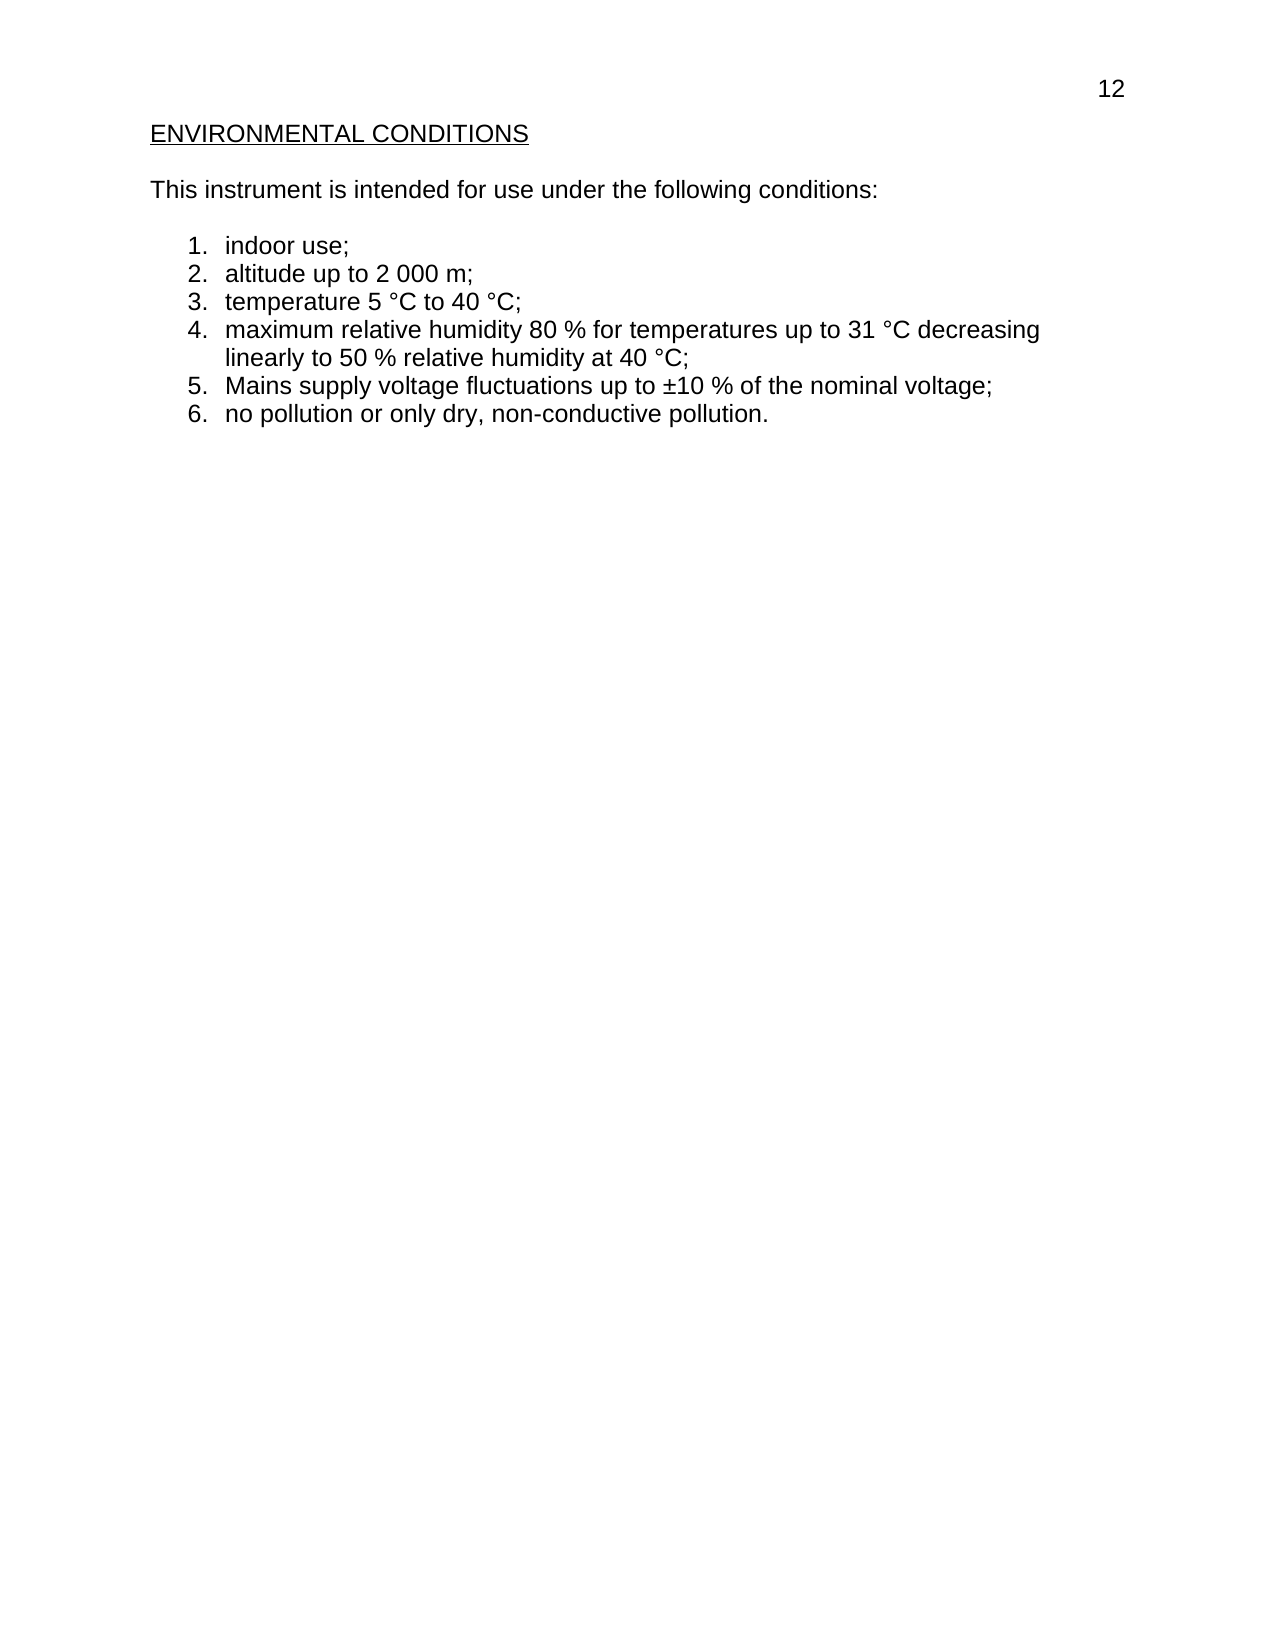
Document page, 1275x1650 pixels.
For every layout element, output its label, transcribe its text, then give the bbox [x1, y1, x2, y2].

list altitude up to 2 000 m; [187, 260, 1125, 288]
subtitle ENVIRONMENTAL CONDITIONS [150, 120, 1125, 148]
list no pollution or only dry, non-conductive pollution. [187, 400, 1125, 428]
list temperature 5 °C to 40 °C; [187, 288, 1125, 316]
list indoor use; [187, 232, 1125, 260]
text This instrument is intended for use under the following conditions: [150, 176, 1125, 204]
list Mains supply voltage fluctuations up to ±10 % of the nominal voltage; [187, 372, 1125, 400]
list maximum relative humidity 80 % for temperatures up to 31 °C decreasing linearly to 50 % relative humidity at 40 °C; [187, 316, 1125, 372]
